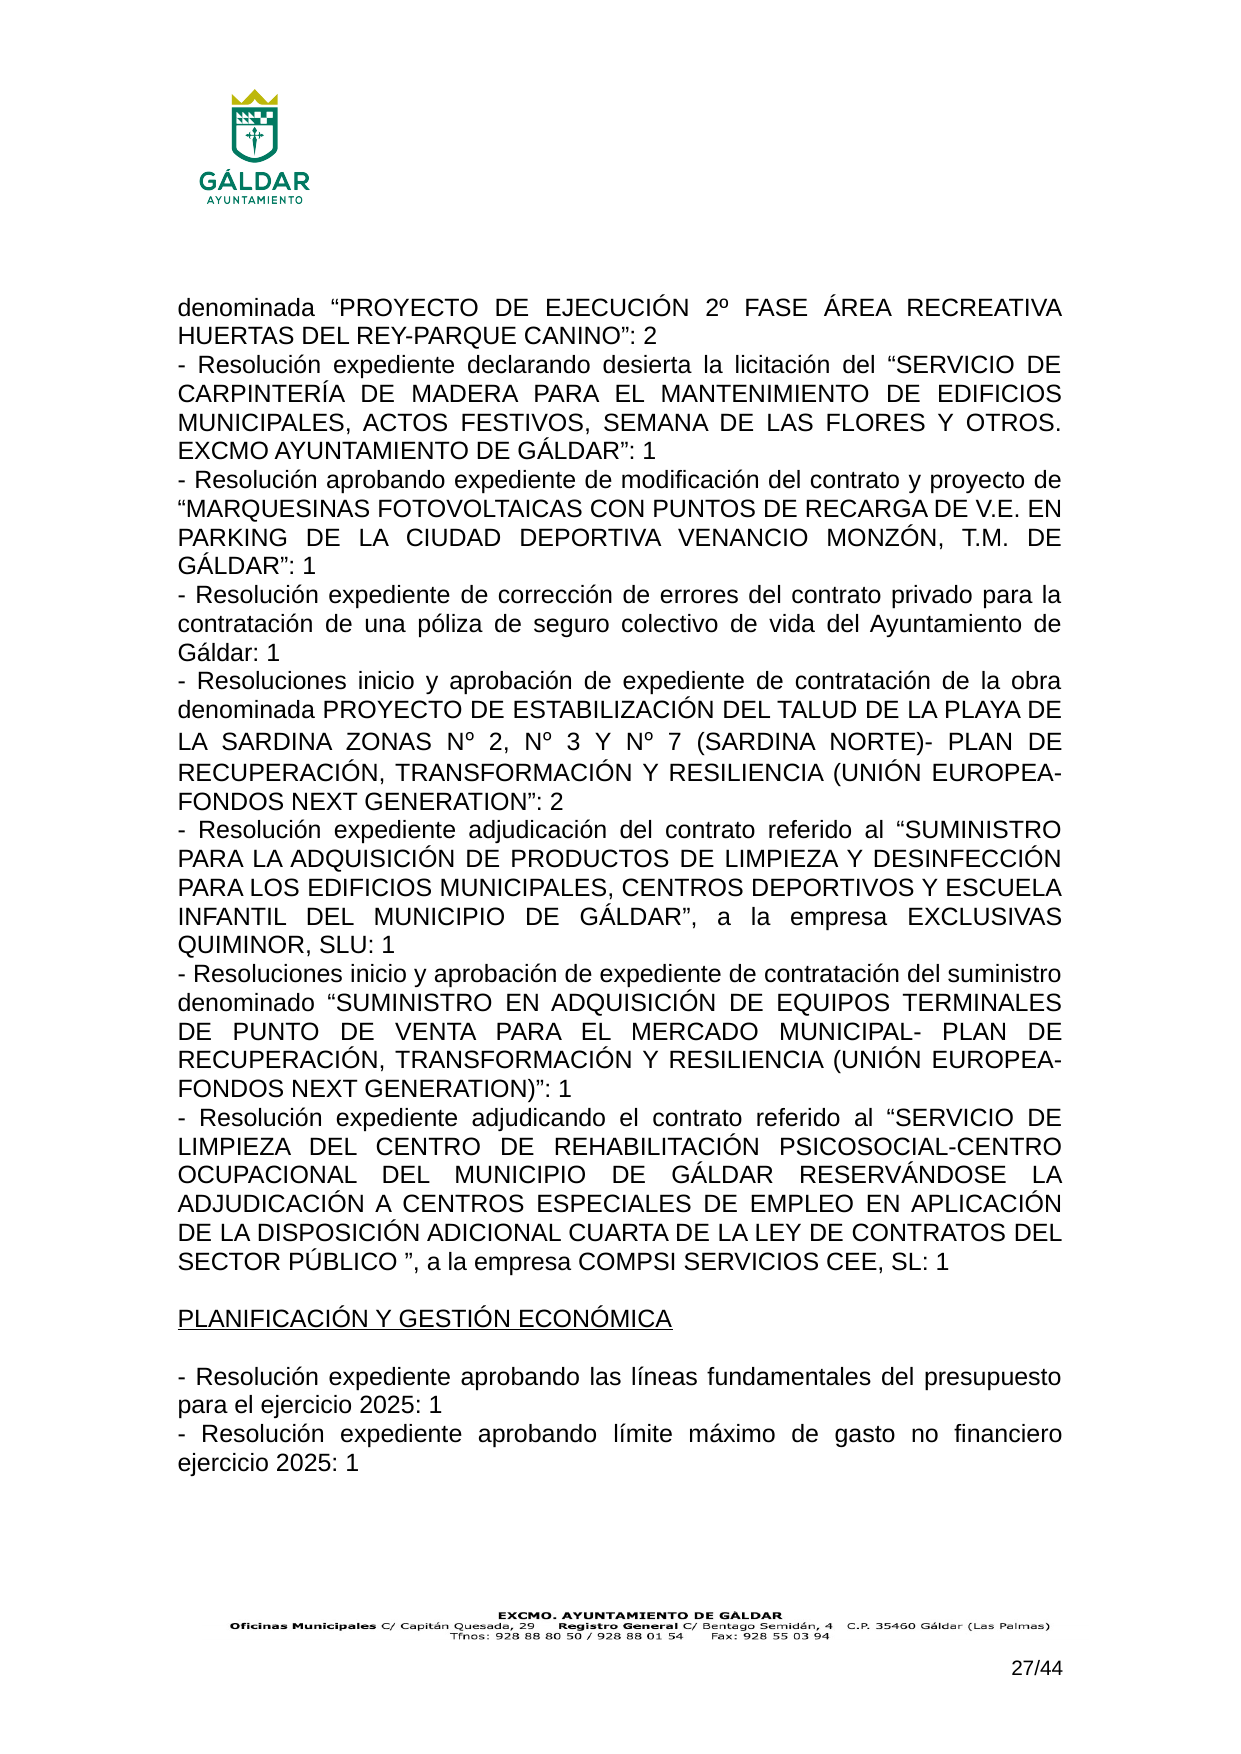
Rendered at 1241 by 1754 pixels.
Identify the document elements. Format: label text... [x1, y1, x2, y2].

text - Resoluciones inicio y aprobación de expediente de contratación de la obra denominada PROYECTO DE ESTABILIZACIÓN DEL TALUD DE LA PLAYA DE LA SARDINA ZONAS Nº 2, Nº 3 Y Nº 7 (SARDINA NORTE)- PLAN DE RECUPERACIÓN, TRANSFORMACIÓN Y RESILIENCIA (UNIÓN EUROPEA-FONDOS NEXT GENERATION”: 2 [177, 666, 1063, 815]
text PLANIFICACIÓN Y GESTIÓN ECONÓMICA [177, 1304, 1063, 1333]
text - Resolución expediente adjudicando el contrato referido al “SERVICIO DE LIMPIEZA DEL CENTRO DE REHABILITACIÓN PSICOSOCIAL-CENTRO OCUPACIONAL DEL MUNICIPIO DE GÁLDAR RESERVÁNDOSE LA ADJUDICACIÓN A CENTROS ESPECIALES DE EMPLEO EN APLICACIÓN DE LA DISPOSICIÓN ADICIONAL CUARTA DE LA LEY DE CONTRATOS DEL SECTOR PÚBLICO ”, a la empresa COMPSI SERVICIOS CEE, SL: 1 [177, 1103, 1063, 1275]
text - Resoluciones inicio y aprobación de expediente de contratación del suministro denominado “SUMINISTRO EN ADQUISICIÓN DE EQUIPOS TERMINALES DE PUNTO DE VENTA PARA EL MERCADO MUNICIPAL- PLAN DE RECUPERACIÓN, TRANSFORMACIÓN Y RESILIENCIA (UNIÓN EUROPEA-FONDOS NEXT GENERATION)”: 1 [177, 959, 1063, 1103]
picture [181, 73, 326, 220]
text - Resolución expediente declarando desierta la licitación del “SERVICIO DE CARPINTERÍA DE MADERA PARA EL MANTENIMIENTO DE EDIFICIOS MUNICIPALES, ACTOS FESTIVOS, SEMANA DE LAS FLORES Y OTROS. EXCMO AYUNTAMIENTO DE GÁLDAR”: 1 [177, 350, 1063, 465]
text denominada “PROYECTO DE EJECUCIÓN 2º FASE ÁREA RECREATIVA HUERTAS DEL REY-PARQUE CANINO”: 2 [177, 293, 1063, 350]
text - Resolución expediente adjudicación del contrato referido al “SUMINISTRO PARA LA ADQUISICIÓN DE PRODUCTOS DE LIMPIEZA Y DESINFECCIÓN PARA LOS EDIFICIOS MUNICIPALES, CENTROS DEPORTIVOS Y ESCUELA INFANTIL DEL MUNICIPIO DE GÁLDAR”, a la empresa EXCLUSIVAS QUIMINOR, SLU: 1 [177, 815, 1063, 959]
text - Resolución expediente de corrección de errores del contrato privado para la contratación de una póliza de seguro colectivo de vida del Ayuntamiento de Gáldar: 1 [177, 580, 1063, 666]
text - Resolución expediente aprobando las líneas fundamentales del presupuesto para el ejercicio 2025: 1 [177, 1362, 1063, 1419]
text - Resolución aprobando expediente de modificación del contrato y proyecto de “MARQUESINAS FOTOVOLTAICAS CON PUNTOS DE RECARGA DE V.E. EN PARKING DE LA CIUDAD DEPORTIVA VENANCIO MONZÓN, T.M. DE GÁLDAR”: 1 [177, 465, 1063, 580]
text - Resolución expediente aprobando límite máximo de gasto no financiero ejercicio 2025: 1 [177, 1419, 1063, 1477]
picture [231, 1611, 1059, 1640]
